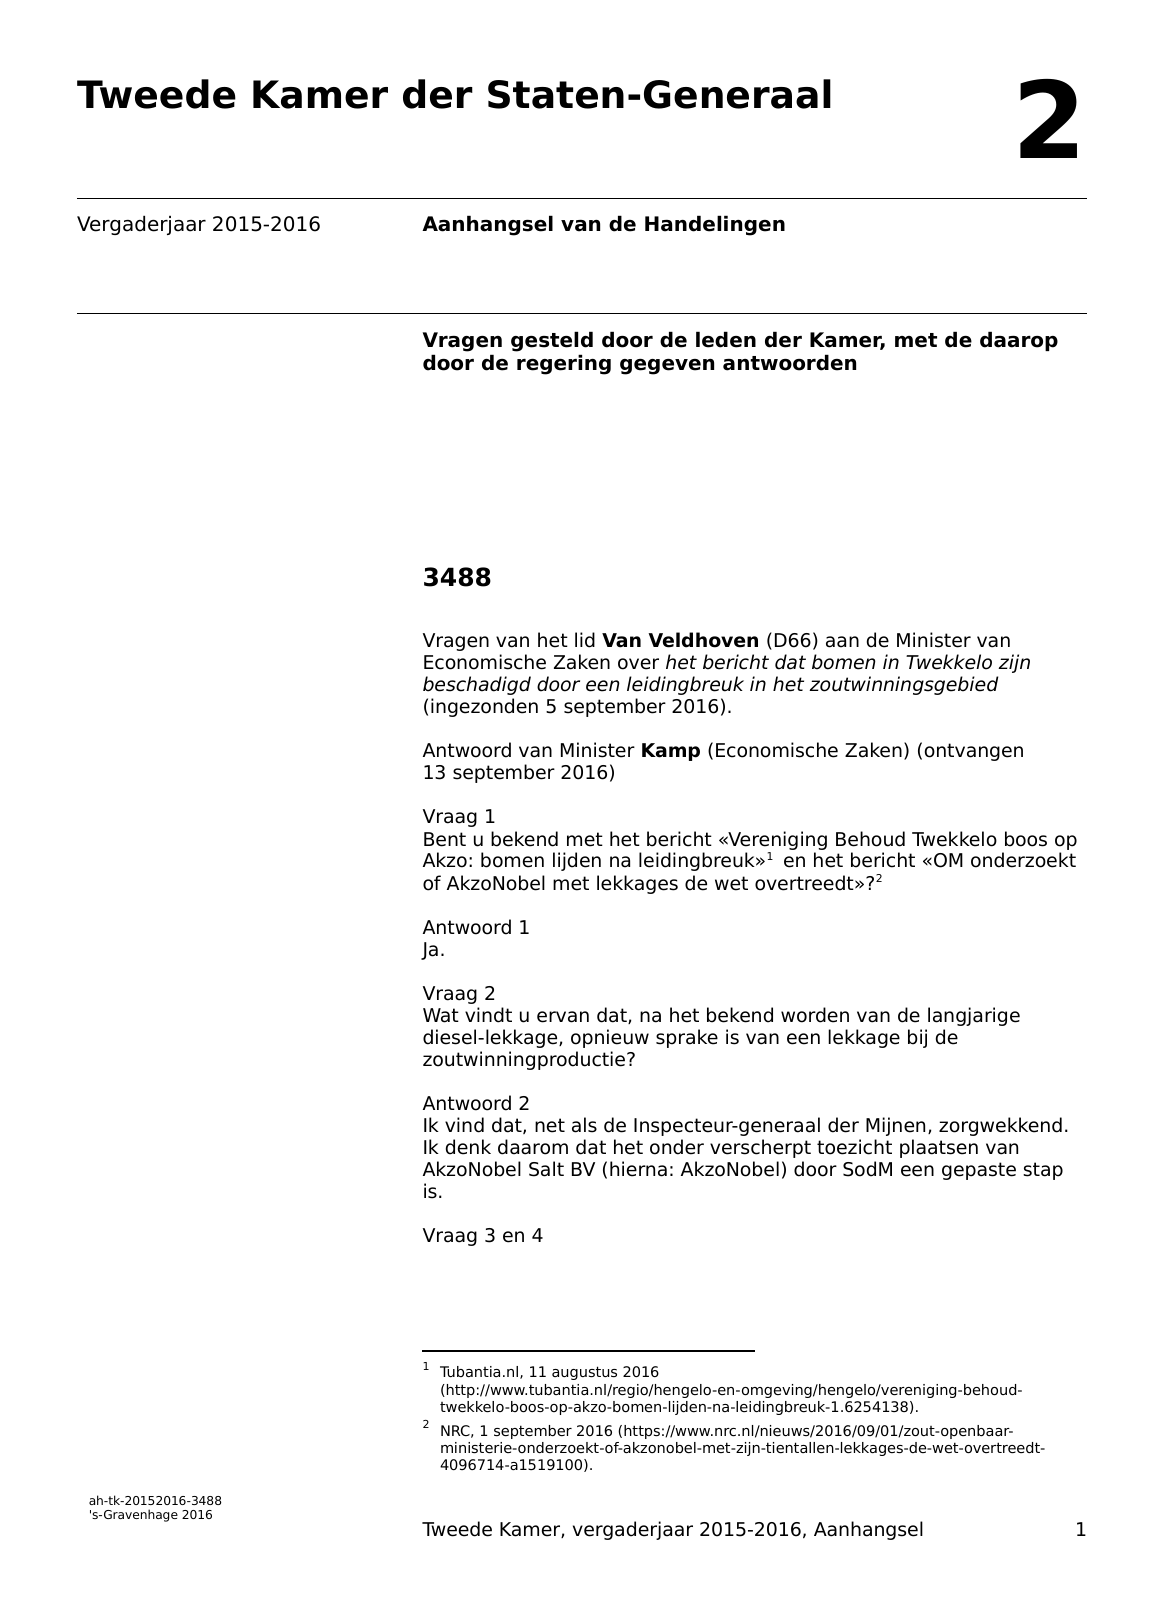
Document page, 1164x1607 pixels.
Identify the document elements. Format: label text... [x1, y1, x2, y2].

table_header 2 [886, 59, 1087, 198]
text Bent u bekend met het bericht «Vereniging Behoud Twekkelo boos op Akzo: bomen lijden na leidingbreuk» en het bericht «OM onderzoekt of AkzoNobel met lekkages de wet overtreedt»? [422, 828, 1087, 894]
text Vragen van het lid Van Veldhoven (D66) aan de Minister van Economische Zaken over het bericht dat bomen in Twekkelo zijn beschadigd door een leidingbreuk in het zoutwinningsgebied (ingezonden 5 september 2016). [422, 630, 1087, 718]
table_header Tweede Kamer der Staten-Generaal [77, 59, 886, 198]
table_cell Vragen gesteld door de leden der Kamer, met de daarop door de regering gegeven antwoorden [422, 314, 1087, 375]
text 3488 [422, 563, 1087, 592]
text NRC, 1 september 2016 (https://www.nrc.nl/nieuws/2016/09/01/zout-openbaar-ministerie-onderzoekt-of-akzonobel-met-zijn-tientallen-lekkages-de-wet-overtreedt-4096714-a1519100). [422, 1418, 1087, 1474]
text Antwoord 2 [422, 1093, 1087, 1115]
text ah-tk-20152016-3488 [88, 1494, 323, 1508]
text 's-Gravenhage 2016 [88, 1508, 323, 1522]
text Vraag 2 [422, 983, 1087, 1005]
text Vraag 1 [422, 806, 1087, 828]
text Ik vind dat, net als de Inspecteur-generaal der Mijnen, zorgwekkend. Ik denk daarom dat het onder verscherpt toezicht plaatsen van AkzoNobel Salt BV (hierna: AkzoNobel) door SodM een gepaste stap is. [422, 1115, 1087, 1203]
table_cell Vergaderjaar 2015-2016 [77, 199, 422, 313]
text Antwoord van Minister Kamp (Economische Zaken) (ontvangen 13 september 2016) [422, 740, 1087, 784]
text Ja. [422, 938, 1087, 961]
table_cell [77, 314, 422, 375]
text Vraag 3 en 4 [422, 1225, 1087, 1247]
table_cell Aanhangsel van de Handelingen [422, 199, 1087, 313]
text Wat vindt u ervan dat, na het bekend worden van de langjarige diesel-lekkage, opnieuw sprake is van een lekkage bij de zoutwinningproductie? [422, 1005, 1087, 1071]
text Tubantia.nl, 11 augustus 2016 (http://www.tubantia.nl/regio/hengelo-en-omgeving/hengelo/vereniging-behoud-twekkelo-boos-op-akzo-bomen-lijden-na-leidingbreuk-1.6254138). [422, 1360, 1087, 1416]
text Antwoord 1 [422, 917, 1087, 938]
